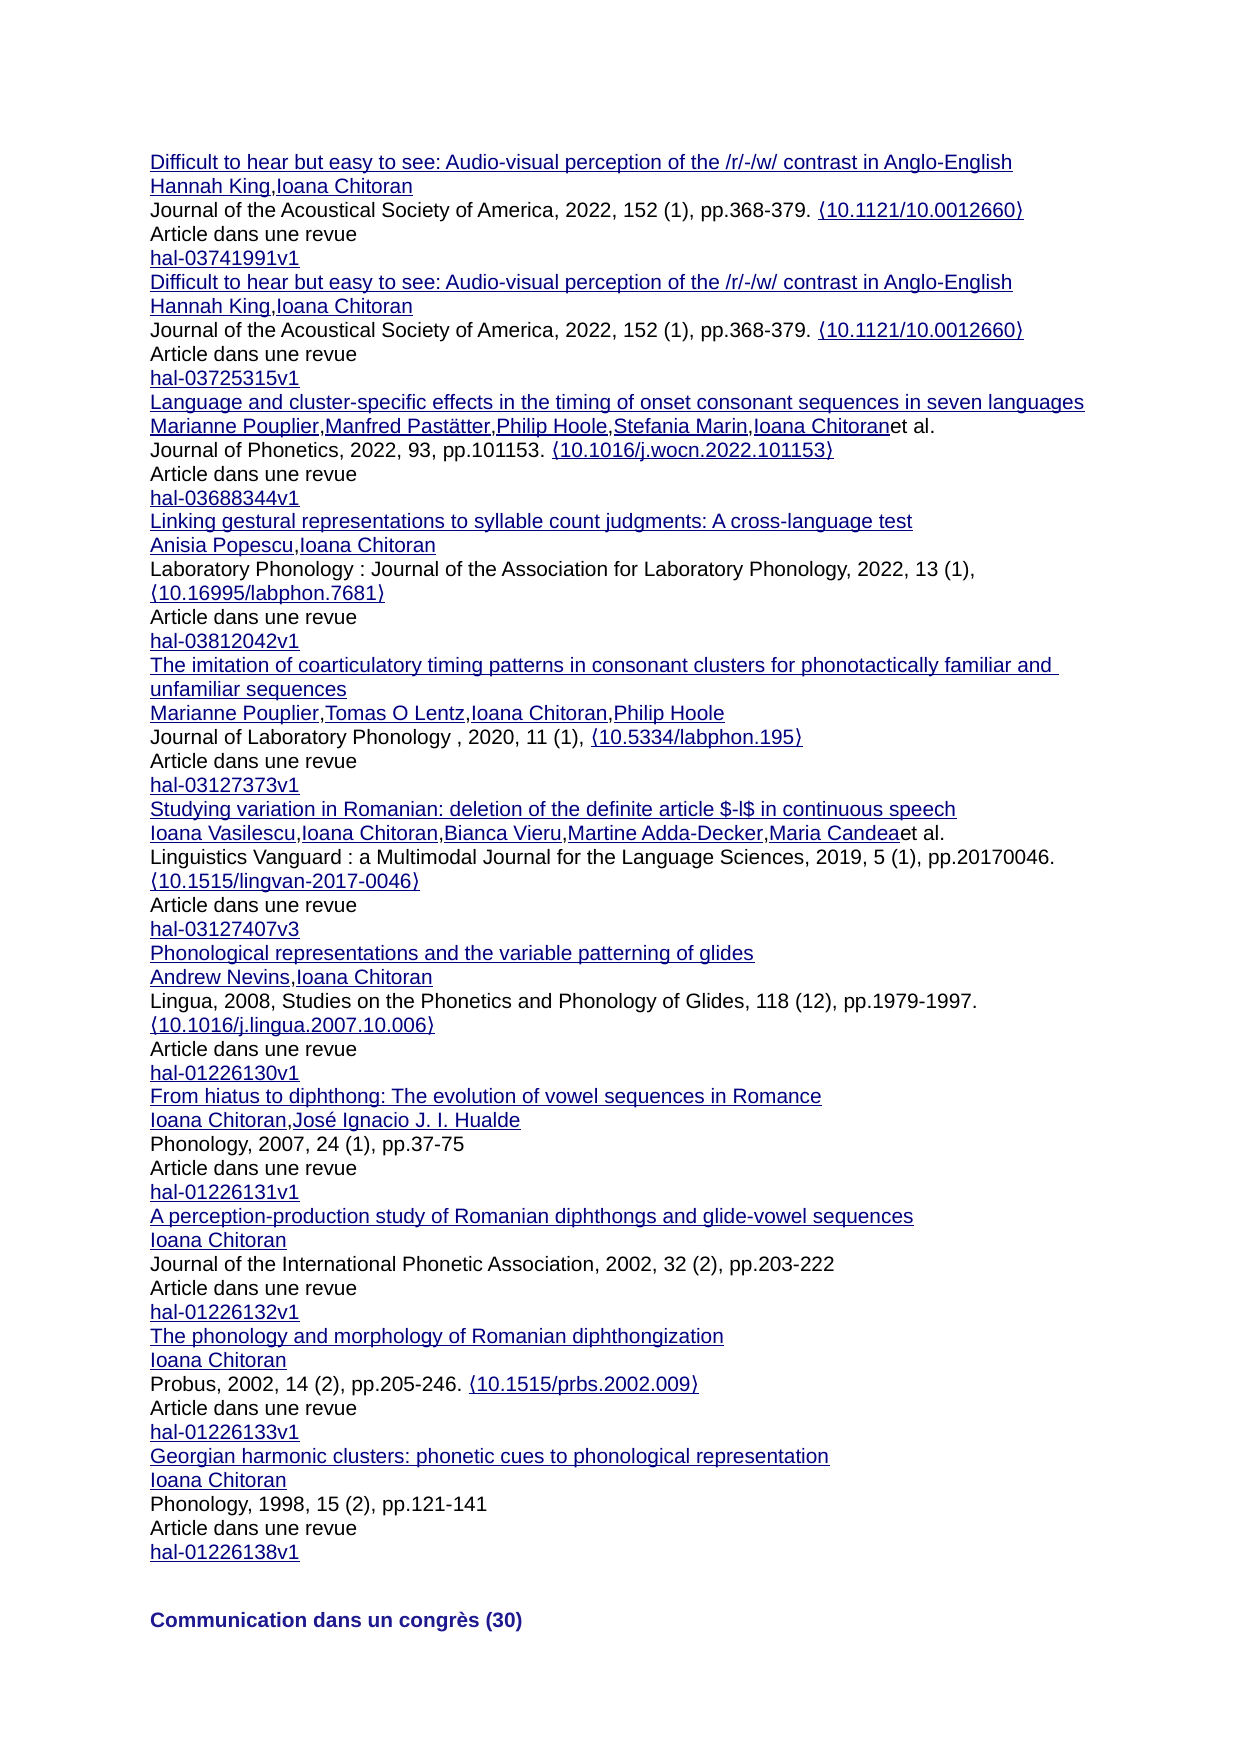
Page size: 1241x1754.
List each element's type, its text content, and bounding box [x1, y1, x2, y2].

table_cell Phonological representations and the variable patterning of glides Andrew Nevins,Ioana Chitoran Lingua, 2008, Studies on the Phonetics and Phonology of Glides, 118 (12), pp.1979-1997. ⟨10.1016/j.lingua.2007.10.006⟩ Article dans une revue hal-01226130v1 [150, 941, 1090, 1084]
table_cell Studying variation in Romanian: deletion of the definite article $-l$ in continuous speech Ioana Vasilescu,Ioana Chitoran,Bianca Vieru,Martine Adda-Decker,Maria Candeaet al. Linguistics Vanguard : a Multimodal Journal for the Language Sciences, 2019, 5 (1), pp.20170046. ⟨10.1515/lingvan-2017-0046⟩ Article dans une revue hal-03127407v3 [150, 797, 1090, 941]
table_cell Georgian harmonic clusters: phonetic cues to phonological representation Ioana Chitoran Phonology, 1998, 15 (2), pp.121-141 Article dans une revue hal-01226138v1 [150, 1444, 1090, 1563]
subtitle Communication dans un congrès (30) [150, 1608, 1090, 1632]
table_cell Linking gestural representations to syllable count judgments: A cross-language test Anisia Popescu,Ioana Chitoran Laboratory Phonology : Journal of the Association for Laboratory Phonology, 2022, 13 (1), ⟨10.16995/labphon.7681⟩ Article dans une revue hal-03812042v1 [150, 509, 1090, 653]
table_cell Difficult to hear but easy to see: Audio-visual perception of the /r/-/w/ contrast in Anglo-English Hannah King,Ioana Chitoran Journal of the Acoustical Society of America, 2022, 152 (1), pp.368-379. ⟨10.1121/10.0012660⟩ Article dans une revue hal-03741991v1 [150, 150, 1090, 270]
table_cell Difficult to hear but easy to see: Audio-visual perception of the /r/-/w/ contrast in Anglo-English Hannah King,Ioana Chitoran Journal of the Acoustical Society of America, 2022, 152 (1), pp.368-379. ⟨10.1121/10.0012660⟩ Article dans une revue hal-03725315v1 [150, 270, 1090, 389]
table_cell A perception-production study of Romanian diphthongs and glide-vowel sequences Ioana Chitoran Journal of the International Phonetic Association, 2002, 32 (2), pp.203-222 Article dans une revue hal-01226132v1 [150, 1204, 1090, 1324]
table_cell From hiatus to diphthong: The evolution of vowel sequences in Romance Ioana Chitoran,José Ignacio J. I. Hualde Phonology, 2007, 24 (1), pp.37-75 Article dans une revue hal-01226131v1 [150, 1084, 1090, 1204]
table_cell Language and cluster-specific effects in the timing of onset consonant sequences in seven languages Marianne Pouplier,Manfred Pastätter,Philip Hoole,Stefania Marin,Ioana Chitoranet al. Journal of Phonetics, 2022, 93, pp.101153. ⟨10.1016/j.wocn.2022.101153⟩ Article dans une revue hal-03688344v1 [150, 390, 1090, 509]
table_cell The imitation of coarticulatory timing patterns in consonant clusters for phonotactically familiar and unfamiliar sequences Marianne Pouplier,Tomas O Lentz,Ioana Chitoran,Philip Hoole Journal of Laboratory Phonology , 2020, 11 (1), ⟨10.5334/labphon.195⟩ Article dans une revue hal-03127373v1 [150, 653, 1090, 797]
table_cell The phonology and morphology of Romanian diphthongization Ioana Chitoran Probus, 2002, 14 (2), pp.205-246. ⟨10.1515/prbs.2002.009⟩ Article dans une revue hal-01226133v1 [150, 1324, 1090, 1444]
